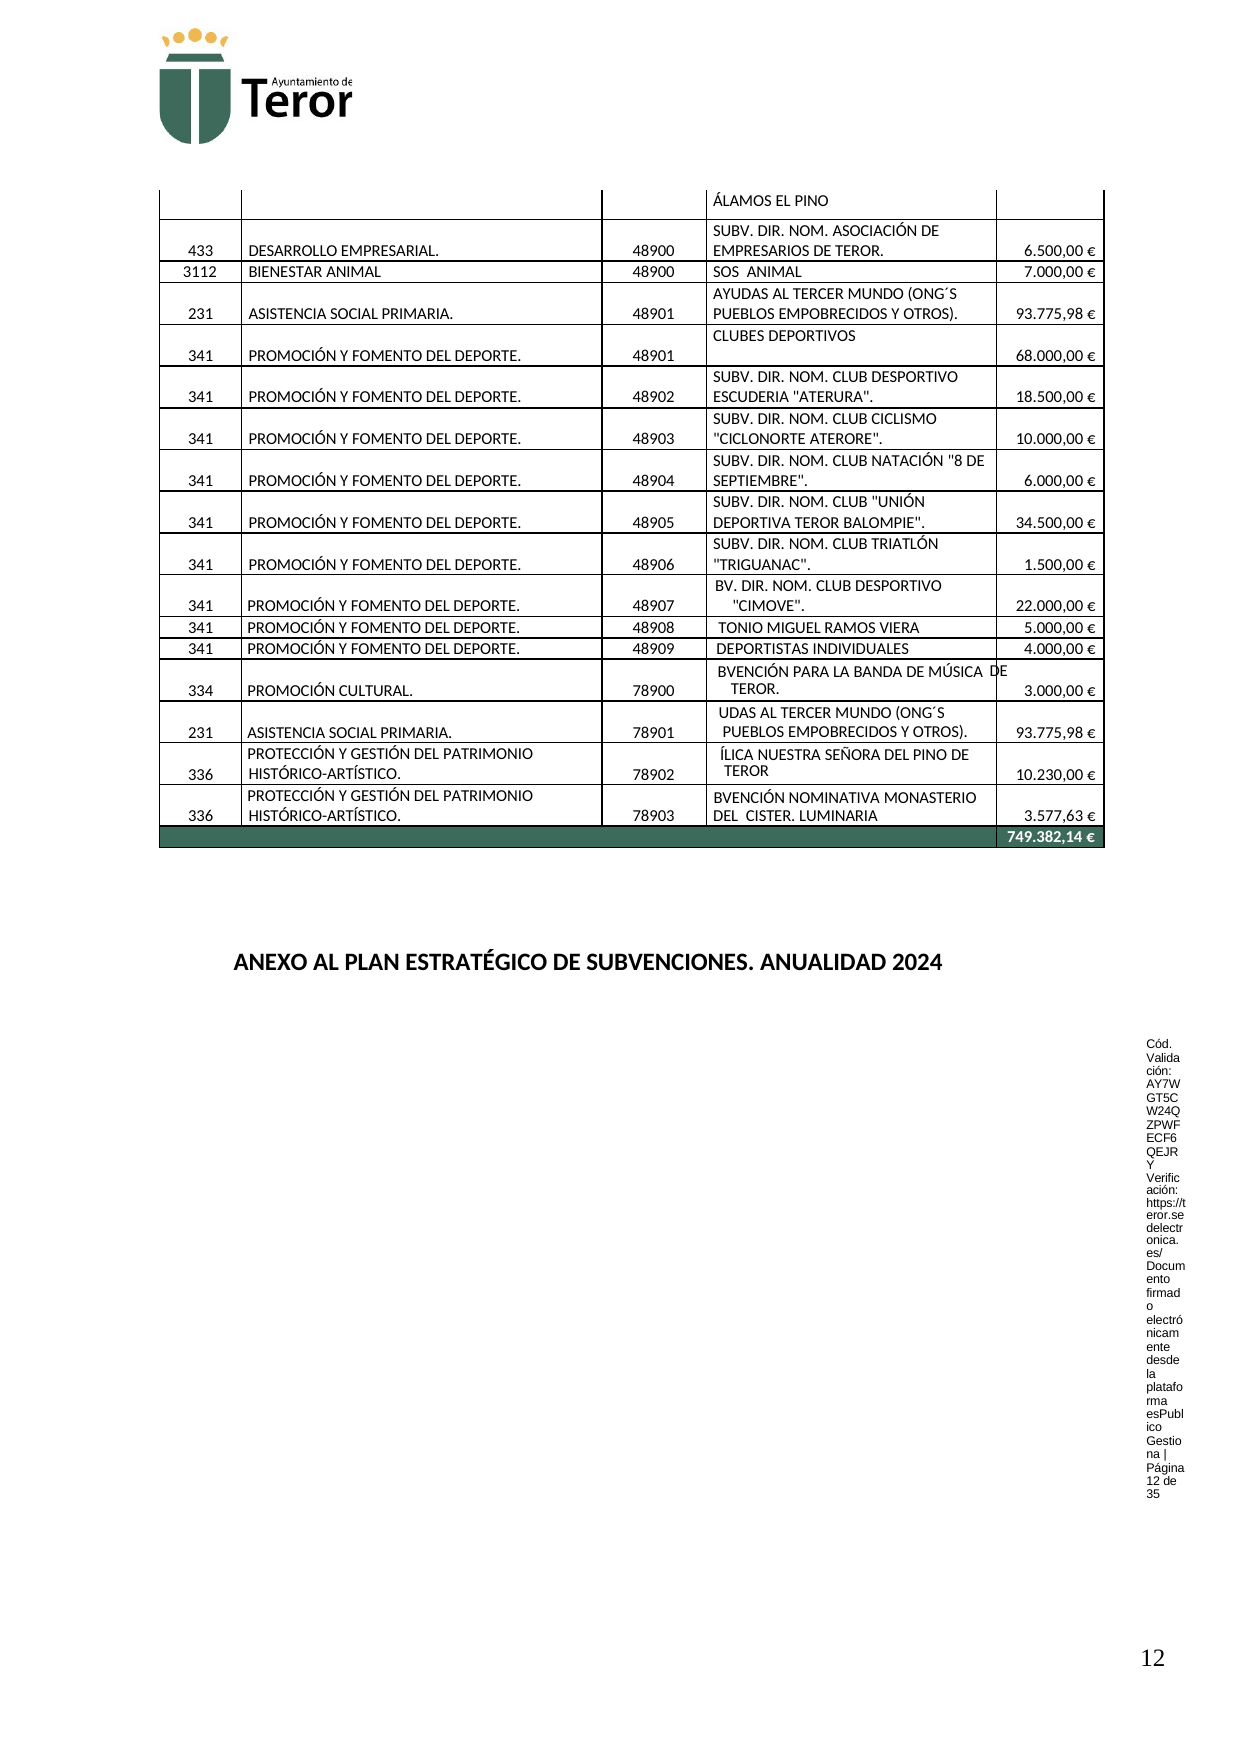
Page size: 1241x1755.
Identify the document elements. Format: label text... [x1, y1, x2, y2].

subtitle [1144, 1037, 1186, 1575]
table_cell 336 [160, 743, 241, 783]
table_cell 48903 [603, 409, 706, 449]
table_cell 34.500,00 € [997, 492, 1103, 532]
table_cell 433 [160, 220, 241, 260]
table_header [242, 190, 601, 218]
table_cell DE 3.000,00 € [997, 660, 1103, 700]
table_cell PROMOCIÓN Y FOMENTO DEL DEPORTE. [242, 617, 601, 637]
table_cell 48906 [603, 534, 706, 574]
table_cell 1.500,00 € [997, 534, 1103, 574]
table_cell 48904 [603, 450, 706, 490]
table_cell 3.577,63 € [997, 785, 1103, 825]
table_cell AYUDAS AL TERCER MUNDO (ONG´S PUEBLOS EMPOBRECIDOS Y OTROS). [707, 283, 996, 323]
table_cell PROMOCIÓN CULTURAL. [242, 660, 601, 700]
table_cell 6.000,00 € [997, 450, 1103, 490]
table_cell [160, 827, 996, 847]
table_cell SUBV. DIR. NOM. CLUB "UNIÓN DEPORTIVA TEROR BALOMPIE". [707, 492, 996, 532]
table_cell DESARROLLO EMPRESARIAL. [242, 220, 601, 260]
table_cell TONIO MIGUEL RAMOS VIERA [707, 617, 996, 637]
table_cell PROMOCIÓN Y FOMENTO DEL DEPORTE. [242, 575, 601, 616]
table_cell 48901 [603, 283, 706, 323]
table_cell 93.775,98 € [997, 283, 1103, 323]
table_cell PROMOCIÓN Y FOMENTO DEL DEPORTE. [242, 492, 601, 532]
table_cell 48901 [603, 325, 706, 365]
table_cell 231 [160, 702, 241, 742]
table_cell 341 [160, 367, 241, 407]
table_header [160, 190, 241, 218]
table_cell 18.500,00 € [997, 367, 1103, 407]
table_cell UDAS AL TERCER MUNDO (ONG´S PUEBLOS EMPOBRECIDOS Y OTROS). [707, 702, 996, 742]
table_cell 78902 [603, 743, 706, 783]
table_cell 341 [160, 450, 241, 490]
table_cell 48908 [603, 617, 706, 637]
table_cell ÍLICA NUESTRA SEÑORA DEL PINO DE TEROR [707, 743, 996, 783]
table_cell 48909 [603, 639, 706, 658]
table_header ÁLAMOS EL PINO [707, 190, 996, 218]
subtitle ANEXO AL PLAN ESTRATÉGICO DE SUBVENCIONES. ANUALIDAD 2024 [233, 947, 1195, 977]
table_cell PROMOCIÓN Y FOMENTO DEL DEPORTE. [242, 639, 601, 658]
table_cell 78901 [603, 702, 706, 742]
table_cell 341 [160, 409, 241, 449]
table_cell 10.230,00 € [997, 743, 1103, 783]
table_cell 3112 [160, 262, 241, 282]
text Verificación: https://teror.sedelectronica.es/ [1146, 1172, 1186, 1260]
table_cell 48905 [603, 492, 706, 532]
table_cell 341 [160, 534, 241, 574]
table_cell 5.000,00 € [997, 617, 1103, 637]
table_cell BIENESTAR ANIMAL [242, 262, 601, 282]
table_cell 341 [160, 575, 241, 616]
table_cell PROMOCIÓN Y FOMENTO DEL DEPORTE. [242, 367, 601, 407]
table_cell 6.500,00 € [997, 220, 1103, 260]
table_cell ASISTENCIA SOCIAL PRIMARIA. [242, 702, 601, 742]
table_cell 231 [160, 283, 241, 323]
table_cell 341 [160, 639, 241, 658]
table_cell SOS ANIMAL [707, 262, 996, 282]
table_cell 10.000,00 € [997, 409, 1103, 449]
text 12 [1140, 1643, 1183, 1672]
table_cell SUBV. DIR. NOM. CLUB NATACIÓN "8 DE SEPTIEMBRE". [707, 450, 996, 490]
table_cell 334 [160, 660, 241, 700]
table_cell BVENCIÓN NOMINATIVA MONASTERIO DEL CISTER. LUMINARIA [707, 785, 996, 825]
table_cell PROMOCIÓN Y FOMENTO DEL DEPORTE. [242, 409, 601, 449]
table_header [997, 190, 1103, 218]
table_cell SUBV. DIR. NOM. ASOCIACIÓN DE EMPRESARIOS DE TEROR. [707, 220, 996, 260]
table_cell 341 [160, 492, 241, 532]
table_cell 4.000,00 € [997, 639, 1103, 658]
table_cell 341 [160, 325, 241, 365]
table_cell BVENCIÓN PARA LA BANDA DE MÚSICA TEROR. [707, 660, 996, 700]
table_cell 749.382,14 € [997, 827, 1103, 847]
table_cell BV. DIR. NOM. CLUB DESPORTIVO "CIMOVE". [707, 575, 996, 616]
table_cell 48900 [603, 220, 706, 260]
table_cell 78900 [603, 660, 706, 700]
table_cell 68.000,00 € [997, 325, 1103, 365]
table_cell PROTECCIÓN Y GESTIÓN DEL PATRIMONIO HISTÓRICO-ARTÍSTICO. [242, 743, 601, 783]
table_cell SUBV. DIR. NOM. CLUB DESPORTIVO ESCUDERIA "ATERURA". [707, 367, 996, 407]
table_cell CLUBES DEPORTIVOS [707, 325, 996, 365]
table_cell PROTECCIÓN Y GESTIÓN DEL PATRIMONIO HISTÓRICO-ARTÍSTICO. [242, 785, 601, 825]
table_cell 22.000,00 € [997, 575, 1103, 616]
text Documento firmado electrónicamente desde la plataforma esPublico Gestiona | Página 12 de 35 [1146, 1260, 1186, 1502]
table_cell PROMOCIÓN Y FOMENTO DEL DEPORTE. [242, 534, 601, 574]
text Cód. Validación: AY7WGT5CW24QZPWFECF6QEJRY [1146, 1038, 1186, 1172]
table_cell PROMOCIÓN Y FOMENTO DEL DEPORTE. [242, 450, 601, 490]
table_cell SUBV. DIR. NOM. CLUB TRIATLÓN "TRIGUANAC". [707, 534, 996, 574]
table_cell 341 [160, 617, 241, 637]
table_cell SUBV. DIR. NOM. CLUB CICLISMO "CICLONORTE ATERORE". [707, 409, 996, 449]
table_cell 48900 [603, 262, 706, 282]
table_cell 7.000,00 € [997, 262, 1103, 282]
table_cell 78903 [603, 785, 706, 825]
table_cell 48907 [603, 575, 706, 616]
table_cell ASISTENCIA SOCIAL PRIMARIA. [242, 283, 601, 323]
table_cell 336 [160, 785, 241, 825]
table_cell 48902 [603, 367, 706, 407]
table_cell DEPORTISTAS INDIVIDUALES [707, 639, 996, 658]
table_header [603, 190, 706, 218]
table_cell PROMOCIÓN Y FOMENTO DEL DEPORTE. [242, 325, 601, 365]
table_cell 93.775,98 € [997, 702, 1103, 742]
